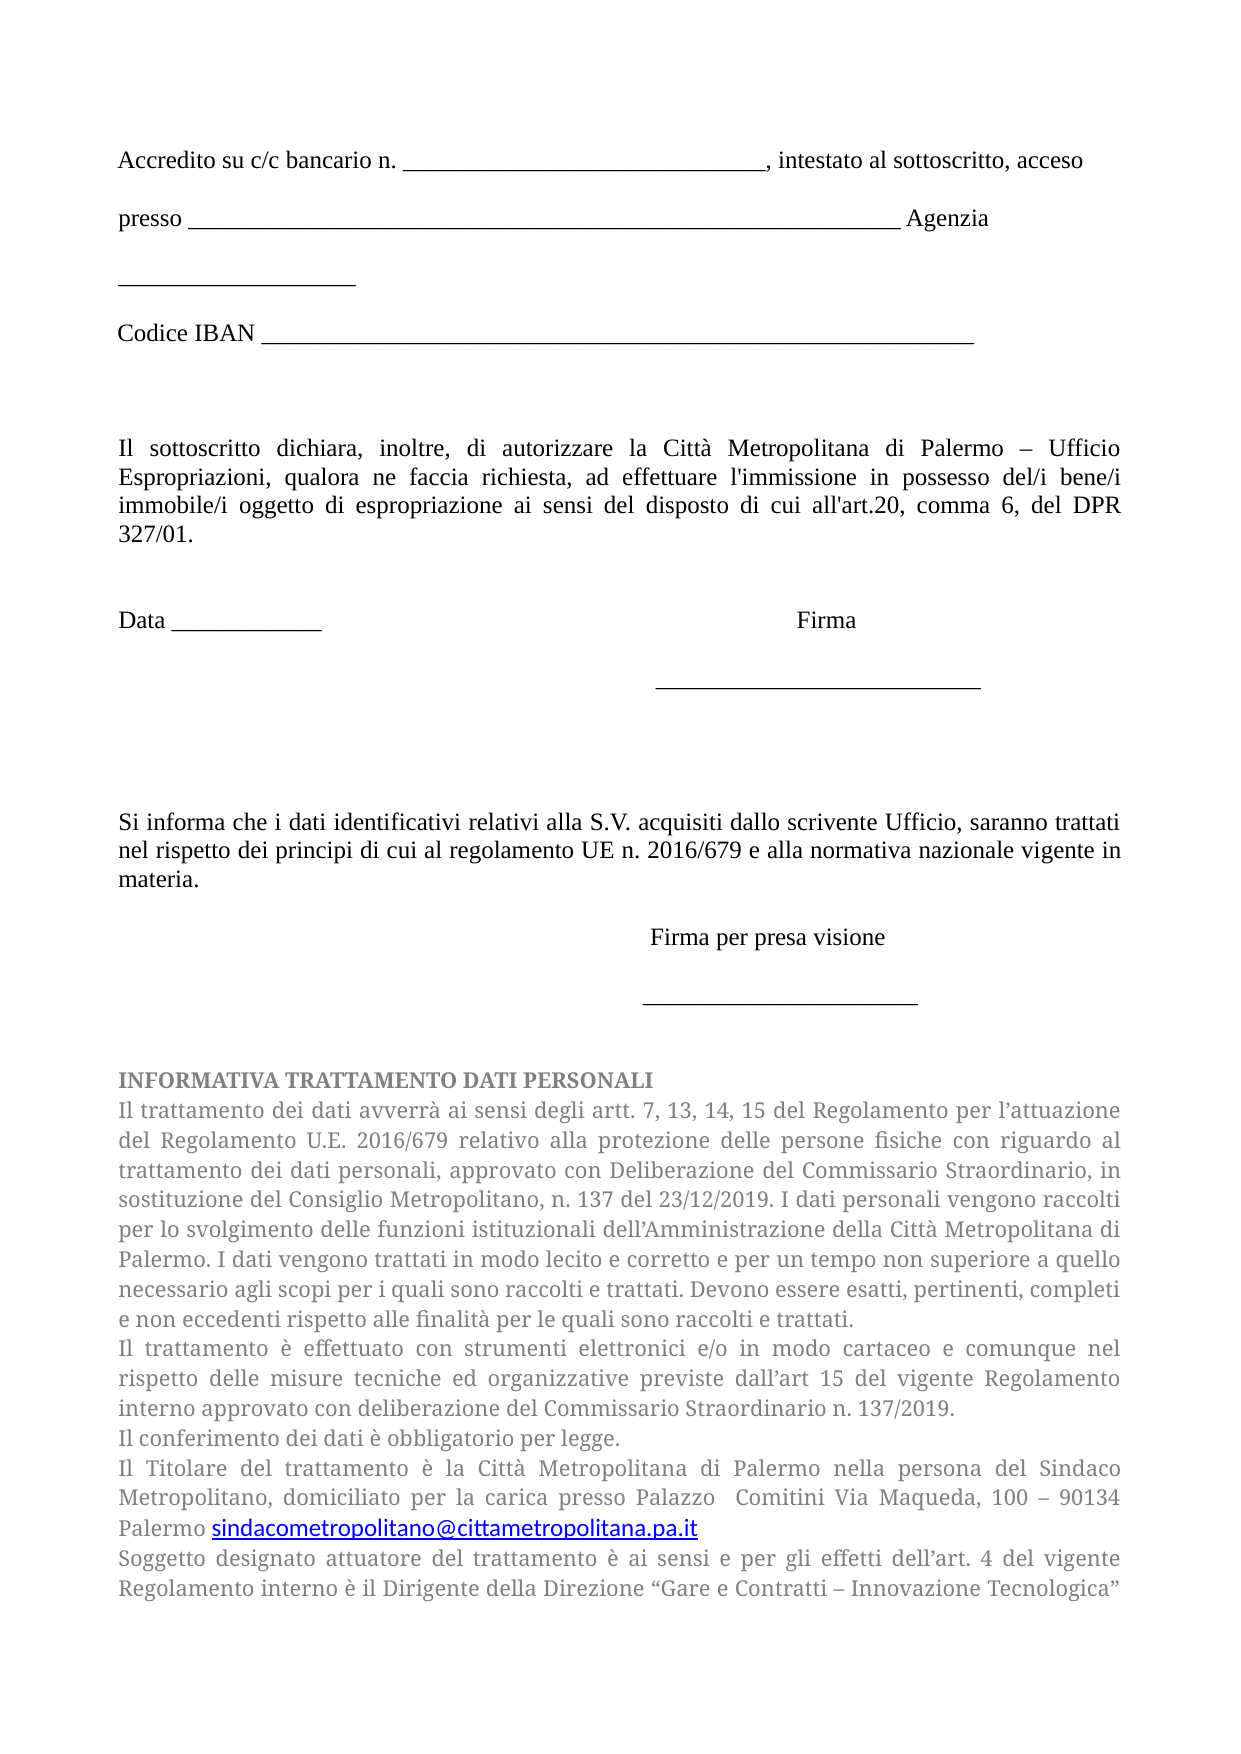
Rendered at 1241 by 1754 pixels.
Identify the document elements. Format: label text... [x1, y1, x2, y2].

text Si informa che i dati identificativi relativi alla S.V. acquisiti dallo scrivente Ufficio, saranno trattati nel rispetto dei principi di cui al regolamento UE n. 2016/679 e alla normativa nazionale vigente in materia. [118, 807, 1122, 893]
text __________________________ [118, 663, 1122, 692]
text INFORMATIVA TRATTAMENTO DATI PERSONALI [118, 1065, 1122, 1095]
text Il Titolare del trattamento è la Città Metropolitana di Palermo nella persona del Sindaco Metropolitano, domiciliato per la carica presso Palazzo Comitini Via Maqueda, 100 – 90134 Palermo sindacometropolitano@cittametropolitana.pa.it [118, 1453, 1122, 1543]
text Firma per presa visione [339, 922, 1122, 950]
text ______________________ [339, 979, 1122, 1008]
text Il trattamento è effettuato con strumenti elettronici e/o in modo cartaceo e comunque nel rispetto delle misure tecniche ed organizzative previste dall’art 15 del vigente Regolamento interno approvato con deliberazione del Commissario Straordinario n. 137/2019. [118, 1333, 1122, 1423]
text Data ____________ Firma [118, 605, 1122, 634]
text Il sottoscritto dichiara, inoltre, di autorizzare la Città Metropolitana di Palermo – Ufficio Espropriazioni, qualora ne faccia richiesta, ad effettuare l'immissione in possesso del/i bene/i immobile/i oggetto di espropriazione ai sensi del disposto di cui all'art.20, comma 6, del DPR 327/01. [118, 433, 1122, 548]
text Soggetto designato attuatore del trattamento è ai sensi e per gli effetti dell’art. 4 del vigente Regolamento interno è il Dirigente della Direzione “Gare e Contratti – Innovazione Tecnologica” [118, 1543, 1122, 1602]
text Accredito su c/c bancario n. _____________________________, intestato al sottoscritto, acceso presso _________________________________________________________ Agenzia ___________________ [117, 145, 1122, 289]
text Il conferimento dei dati è obbligatorio per legge. [118, 1423, 1122, 1453]
text Il trattamento dei dati avverrà ai sensi degli artt. 7, 13, 14, 15 del Regolamento per l’attuazione del Regolamento U.E. 2016/679 relativo alla protezione delle persone fisiche con riguardo al trattamento dei dati personali, approvato con Deliberazione del Commissario Straordinario, in sostituzione del Consiglio Metropolitano, n. 137 del 23/12/2019. I dati personali vengono raccolti per lo svolgimento delle funzioni istituzionali dell’Amministrazione della Città Metropolitana di Palermo. I dati vengono trattati in modo lecito e corretto e per un tempo non superiore a quello necessario agli scopi per i quali sono raccolti e trattati. Devono essere esatti, pertinenti, completi e non eccedenti rispetto alle finalità per le quali sono raccolti e trattati. [118, 1095, 1122, 1333]
text Codice IBAN _________________________________________________________ [117, 318, 1122, 347]
